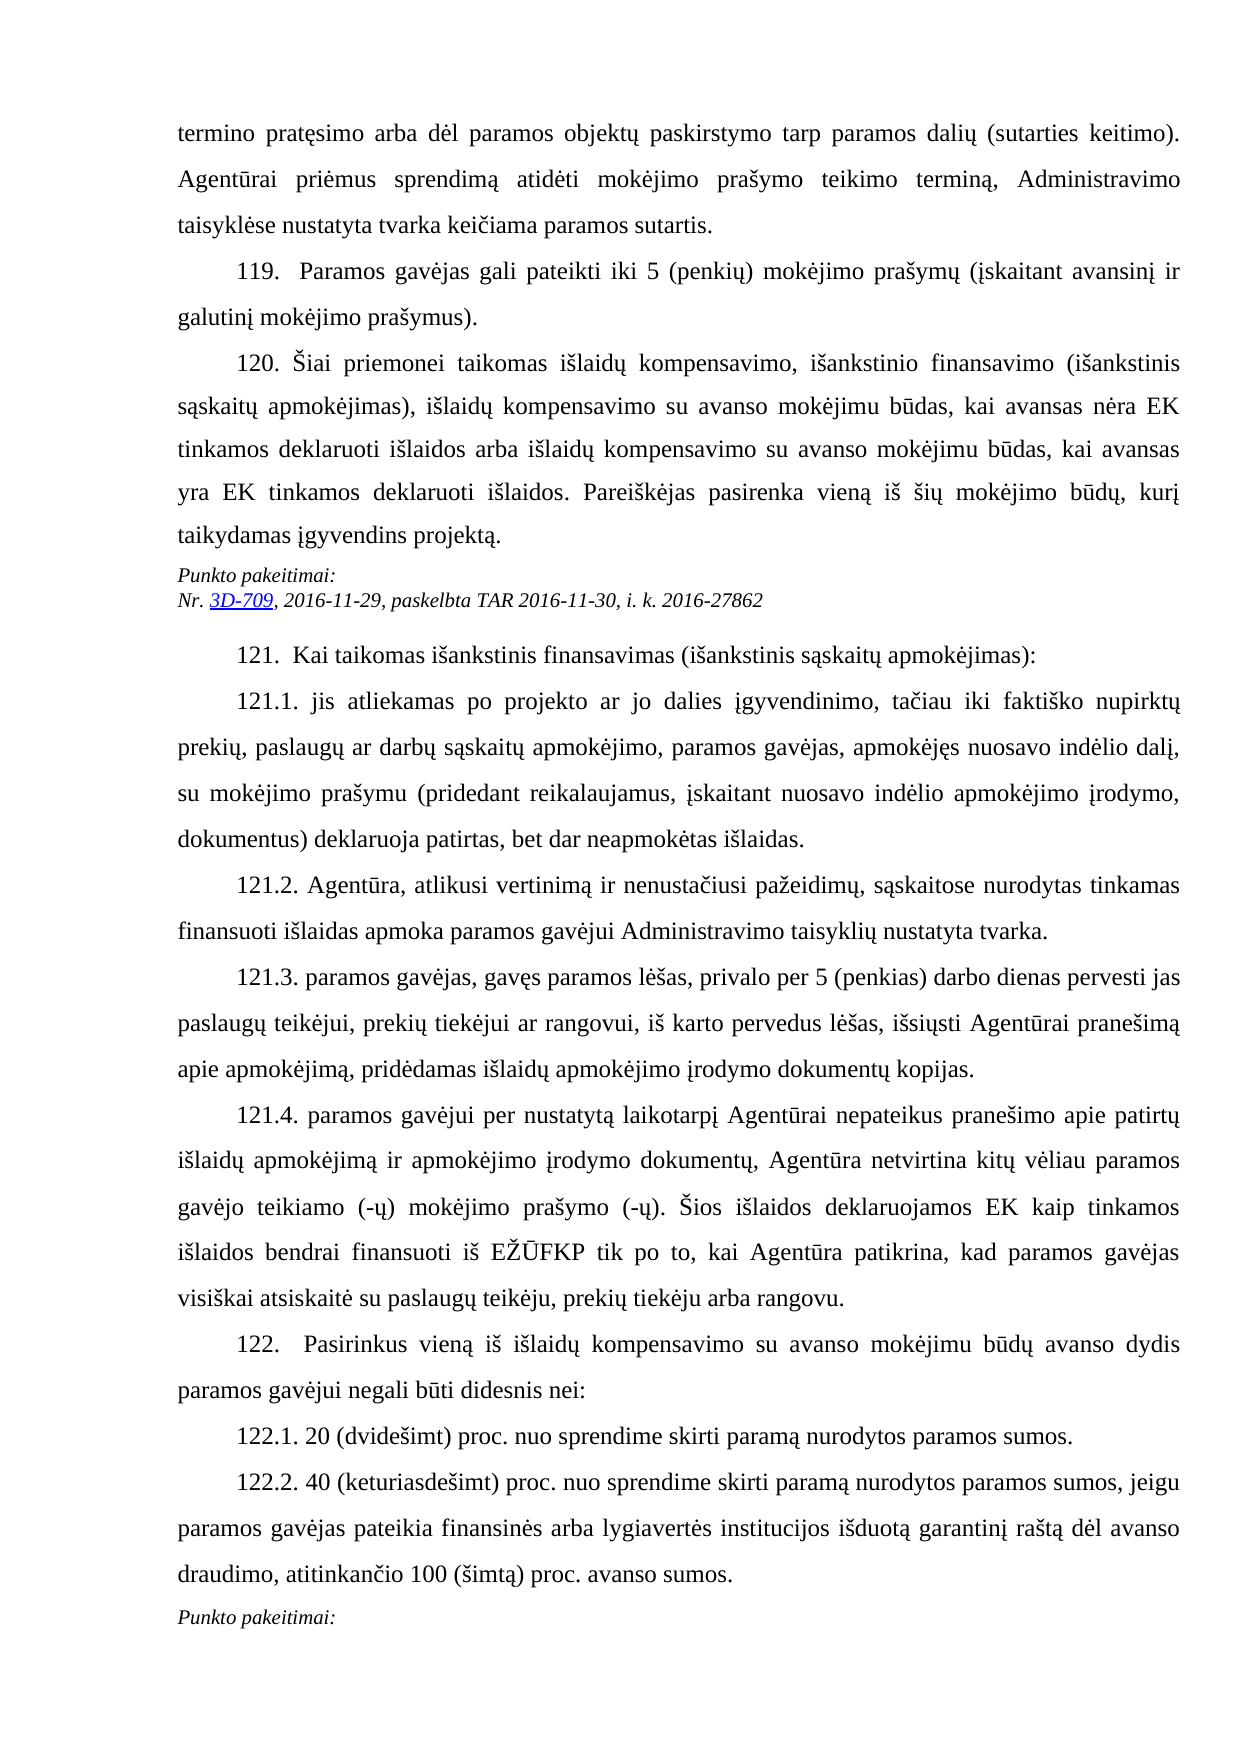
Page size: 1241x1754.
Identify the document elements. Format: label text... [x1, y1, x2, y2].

text 121.1. jis atliekamas po projekto ar jo dalies įgyvendinimo, tačiau iki faktiško nupirktų prekių, paslaugų ar darbų sąskaitų apmokėjimo, paramos gavėjas, apmokėjęs nuosavo indėlio dalį, su mokėjimo prašymu (pridedant reikalaujamus, įskaitant nuosavo indėlio apmokėjimo įrodymo, dokumentus) deklaruoja patirtas, bet dar neapmokėtas išlaidas. [177, 686, 1181, 853]
text 121.3. paramos gavėjas, gavęs paramos lėšas, privalo per 5 (penkias) darbo dienas pervesti jas paslaugų teikėjui, prekių tiekėjui ar rangovui, iš karto pervedus lėšas, išsiųsti Agentūrai pranešimą apie apmokėjimą, pridėdamas išlaidų apmokėjimo įrodymo dokumentų kopijas. [177, 962, 1181, 1082]
text 122.1. 20 (dvidešimt) proc. nuo sprendime skirti paramą nurodytos paramos sumos. [177, 1421, 1181, 1450]
text 120. Šiai priemonei taikomas išlaidų kompensavimo, išankstinio finansavimo (išankstinis sąskaitų apmokėjimas), išlaidų kompensavimo su avanso mokėjimu būdas, kai avansas nėra EK tinkamos deklaruoti išlaidos arba išlaidų kompensavimo su avanso mokėjimu būdas, kai avansas yra EK tinkamos deklaruoti išlaidos. Pareiškėjas pasirenka vieną iš šių mokėjimo būdų, kurį taikydamas įgyvendins projektą. [177, 348, 1181, 549]
text 119. Paramos gavėjas gali pateikti iki 5 (penkių) mokėjimo prašymų (įskaitant avansinį ir galutinį mokėjimo prašymus). [177, 256, 1181, 331]
text 122.2. 40 (keturiasdešimt) proc. nuo sprendime skirti paramą nurodytos paramos sumos, jeigu paramos gavėjas pateikia finansinės arba lygiavertės institucijos išduotą garantinį raštą dėl avanso draudimo, atitinkančio 100 (šimtą) proc. avanso sumos. [177, 1467, 1181, 1588]
text Punkto pakeitimai: [177, 1605, 1181, 1629]
text 121.4. paramos gavėjui per nustatytą laikotarpį Agentūrai nepateikus pranešimo apie patirtų išlaidų apmokėjimą ir apmokėjimo įrodymo dokumentų, Agentūra netvirtina kitų vėliau paramos gavėjo teikiamo (-ų) mokėjimo prašymo (-ų). Šios išlaidos deklaruojamos EK kaip tinkamos išlaidos bendrai finansuoti iš EŽŪFKP tik po to, kai Agentūra patikrina, kad paramos gavėjas visiškai atsiskaitė su paslaugų teikėju, prekių tiekėju arba rangovu. [177, 1100, 1181, 1312]
text Nr. 3D-709, 2016-11-29, paskelbta TAR 2016-11-30, i. k. 2016-27862 [177, 587, 1181, 612]
text 121.2. Agentūra, atlikusi vertinimą ir nenustačiusi pažeidimų, sąskaitose nurodytas tinkamas finansuoti išlaidas apmoka paramos gavėjui Administravimo taisyklių nustatyta tvarka. [177, 870, 1181, 945]
text 121. Kai taikomas išankstinis finansavimas (išankstinis sąskaitų apmokėjimas): [177, 640, 1181, 669]
text 122. Pasirinkus vieną iš išlaidų kompensavimo su avanso mokėjimu būdų avanso dydis paramos gavėjui negali būti didesnis nei: [177, 1329, 1181, 1404]
text termino pratęsimo arba dėl paramos objektų paskirstymo tarp paramos dalių (sutarties keitimo). Agentūrai priėmus sprendimą atidėti mokėjimo prašymo teikimo terminą, Administravimo taisyklėse nustatyta tvarka keičiama paramos sutartis. [177, 118, 1181, 239]
text Punkto pakeitimai: [177, 563, 1181, 587]
